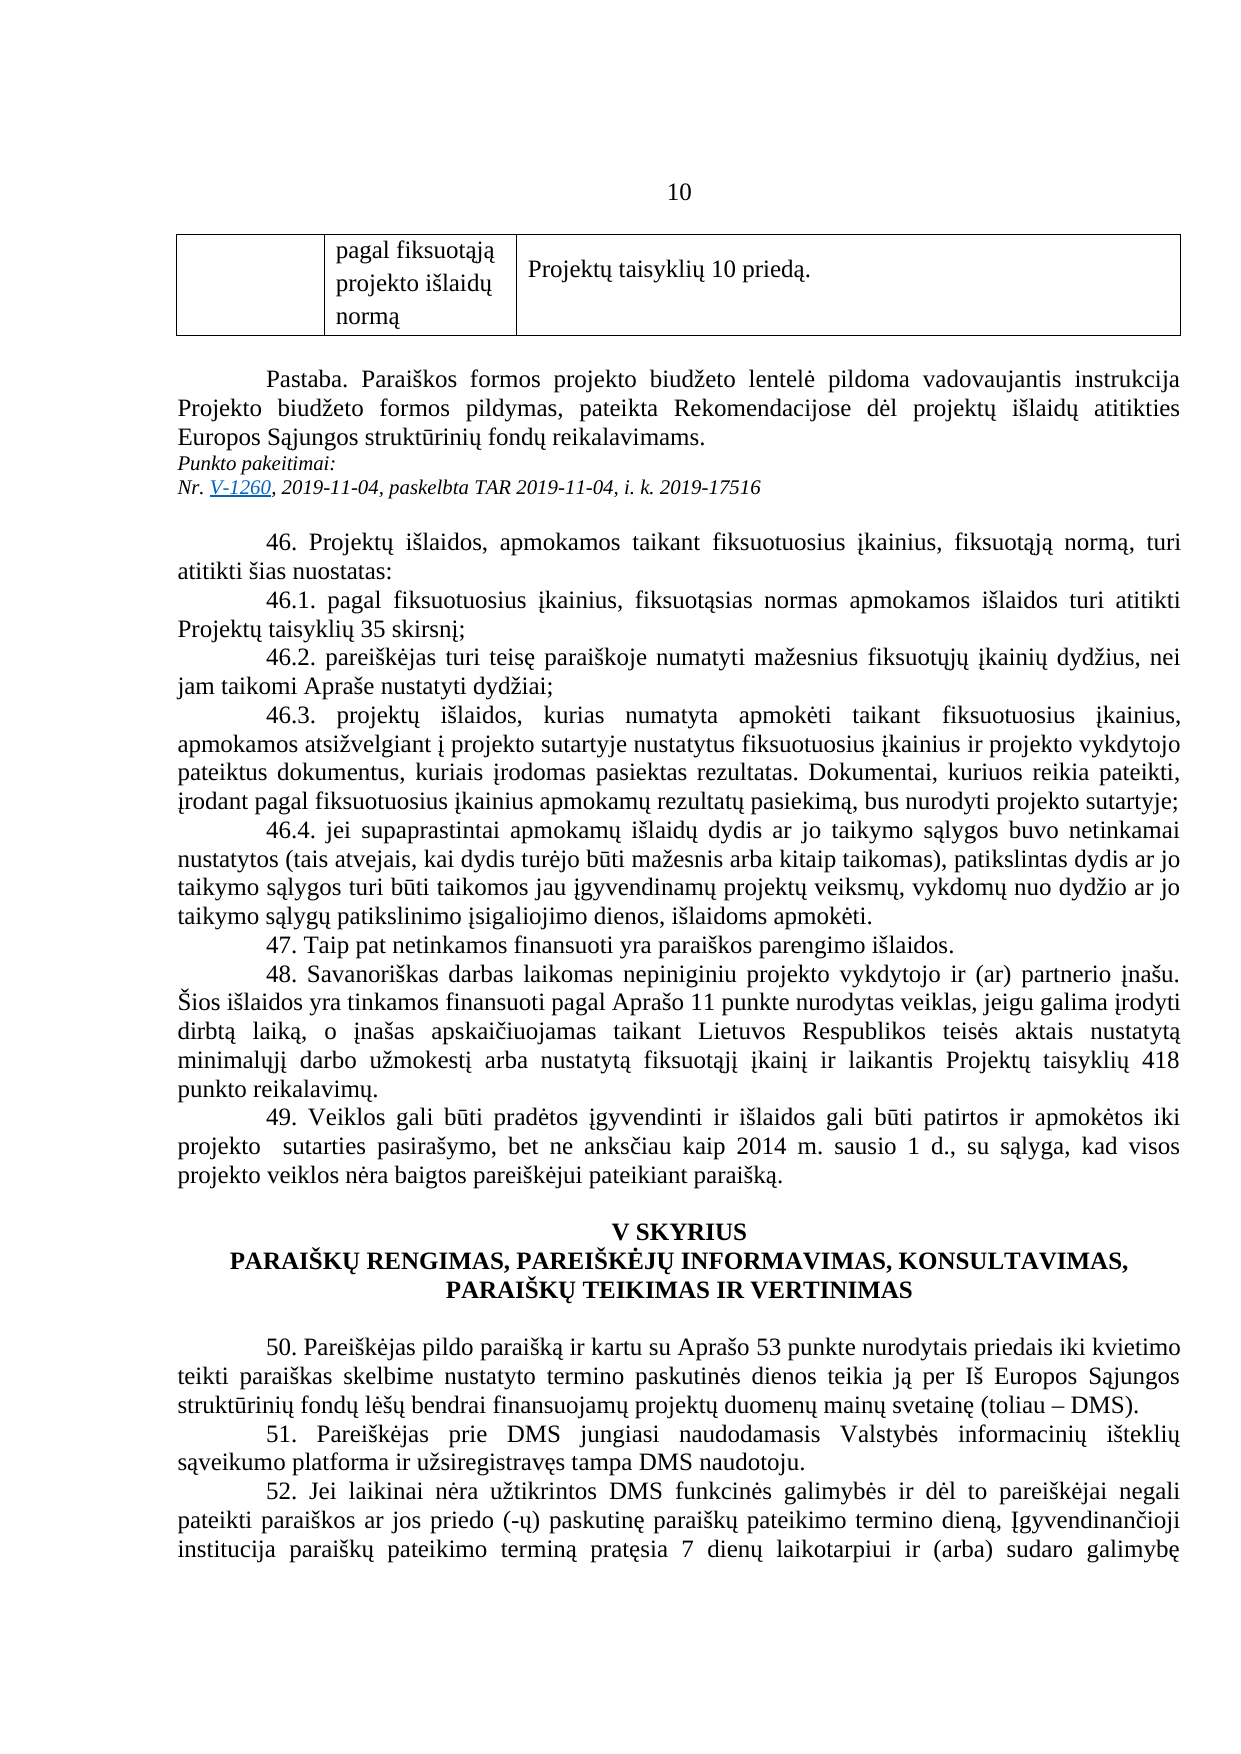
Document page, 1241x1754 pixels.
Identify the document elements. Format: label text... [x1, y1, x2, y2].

text 50. Pareiškėjas pildo paraišką ir kartu su Aprašo 53 punkte nurodytais priedais iki kvietimo teikti paraiškas skelbime nustatyto termino paskutinės dienos teikia ją per Iš Europos Sąjungos struktūrinių fondų lėšų bendrai finansuojamų projektų duomenų mainų svetainę (toliau – DMS). [177, 1332, 1181, 1419]
text 46. Projektų išlaidos, apmokamos taikant fiksuotuosius įkainius, fiksuotąją normą, turi atitikti šias nuostatas: [177, 527, 1181, 585]
table_cell Projektų taisyklių 10 priedą. [517, 235, 1180, 334]
text 51. Pareiškėjas prie DMS jungiasi naudodamasis Valstybės informacinių išteklių sąveikumo platforma ir užsiregistravęs tampa DMS naudotoju. [177, 1419, 1181, 1476]
text Pastaba. Paraiškos formos projekto biudžeto lentelė pildoma vadovaujantis instrukcija Projekto biudžeto formos pildymas, pateikta Rekomendacijose dėl projektų išlaidų atitikties Europos Sąjungos struktūrinių fondų reikalavimams. [177, 364, 1181, 451]
text 46.3. projektų išlaidos, kurias numatyta apmokėti taikant fiksuotuosius įkainius, apmokamos atsižvelgiant į projekto sutartyje nustatytus fiksuotuosius įkainius ir projekto vykdytojo pateiktus dokumentus, kuriais įrodomas pasiektas rezultatas. Dokumentai, kuriuos reikia pateikti, įrodant pagal fiksuotuosius įkainius apmokamų rezultatų pasiekimą, bus nurodyti projekto sutartyje; [177, 700, 1181, 815]
text 46.4. jei supaprastintai apmokamų išlaidų dydis ar jo taikymo sąlygos buvo netinkamai nustatytos (tais atvejais, kai dydis turėjo būti mažesnis arba kitaip taikomas), patikslintas dydis ar jo taikymo sąlygos turi būti taikomos jau įgyvendinamų projektų veiksmų, vykdomų nuo dydžio ar jo taikymo sąlygų patikslinimo įsigaliojimo dienos, išlaidoms apmokėti. [177, 815, 1181, 930]
text 52. Jei laikinai nėra užtikrintos DMS funkcinės galimybės ir dėl to pareiškėjai negali pateikti paraiškos ar jos priedo (-ų) paskutinę paraiškų pateikimo termino dieną, Įgyvendinančioji institucija paraiškų pateikimo terminą pratęsia 7 dienų laikotarpiui ir (arba) sudaro galimybę [177, 1476, 1181, 1562]
table_cell pagal fiksuotąją projekto išlaidų normą [325, 235, 516, 334]
table_cell [177, 235, 324, 334]
text 46.1. pagal fiksuotuosius įkainius, fiksuotąsias normas apmokamos išlaidos turi atitikti Projektų taisyklių 35 skirsnį; [177, 585, 1181, 642]
text 47. Taip pat netinkamos finansuoti yra paraiškos parengimo išlaidos. [177, 930, 1181, 959]
text V SKYRIUS [177, 1217, 1181, 1246]
text Punkto pakeitimai: [177, 451, 1181, 474]
text Nr. V-1260, 2019-11-04, paskelbta TAR 2019-11-04, i. k. 2019-17516 [177, 474, 1181, 499]
text 48. Savanoriškas darbas laikomas nepiniginiu projekto vykdytojo ir (ar) partnerio įnašu. Šios išlaidos yra tinkamos finansuoti pagal Aprašo 11 punkte nurodytas veiklas, jeigu galima įrodyti dirbtą laiką, o įnašas apskaičiuojamas taikant Lietuvos Respublikos teisės aktais nustatytą minimalųjį darbo užmokestį arba nustatytą fiksuotąjį įkainį ir laikantis Projektų taisyklių 418 punkto reikalavimų. [177, 959, 1181, 1102]
text 49. Veiklos gali būti pradėtos įgyvendinti ir išlaidos gali būti patirtos ir apmokėtos iki projekto sutarties pasirašymo, bet ne anksčiau kaip 2014 m. sausio 1 d., su sąlyga, kad visos projekto veiklos nėra baigtos pareiškėjui pateikiant paraišką. [177, 1102, 1181, 1189]
text PARAIŠKŲ RENGIMAS, PAREIŠKĖJŲ INFORMAVIMAS, KONSULTAVIMAS, PARAIŠKŲ TEIKIMAS IR VERTINIMAS [177, 1246, 1181, 1304]
text 46.2. pareiškėjas turi teisę paraiškoje numatyti mažesnius fiksuotųjų įkainių dydžius, nei jam taikomi Apraše nustatyti dydžiai; [177, 642, 1181, 700]
